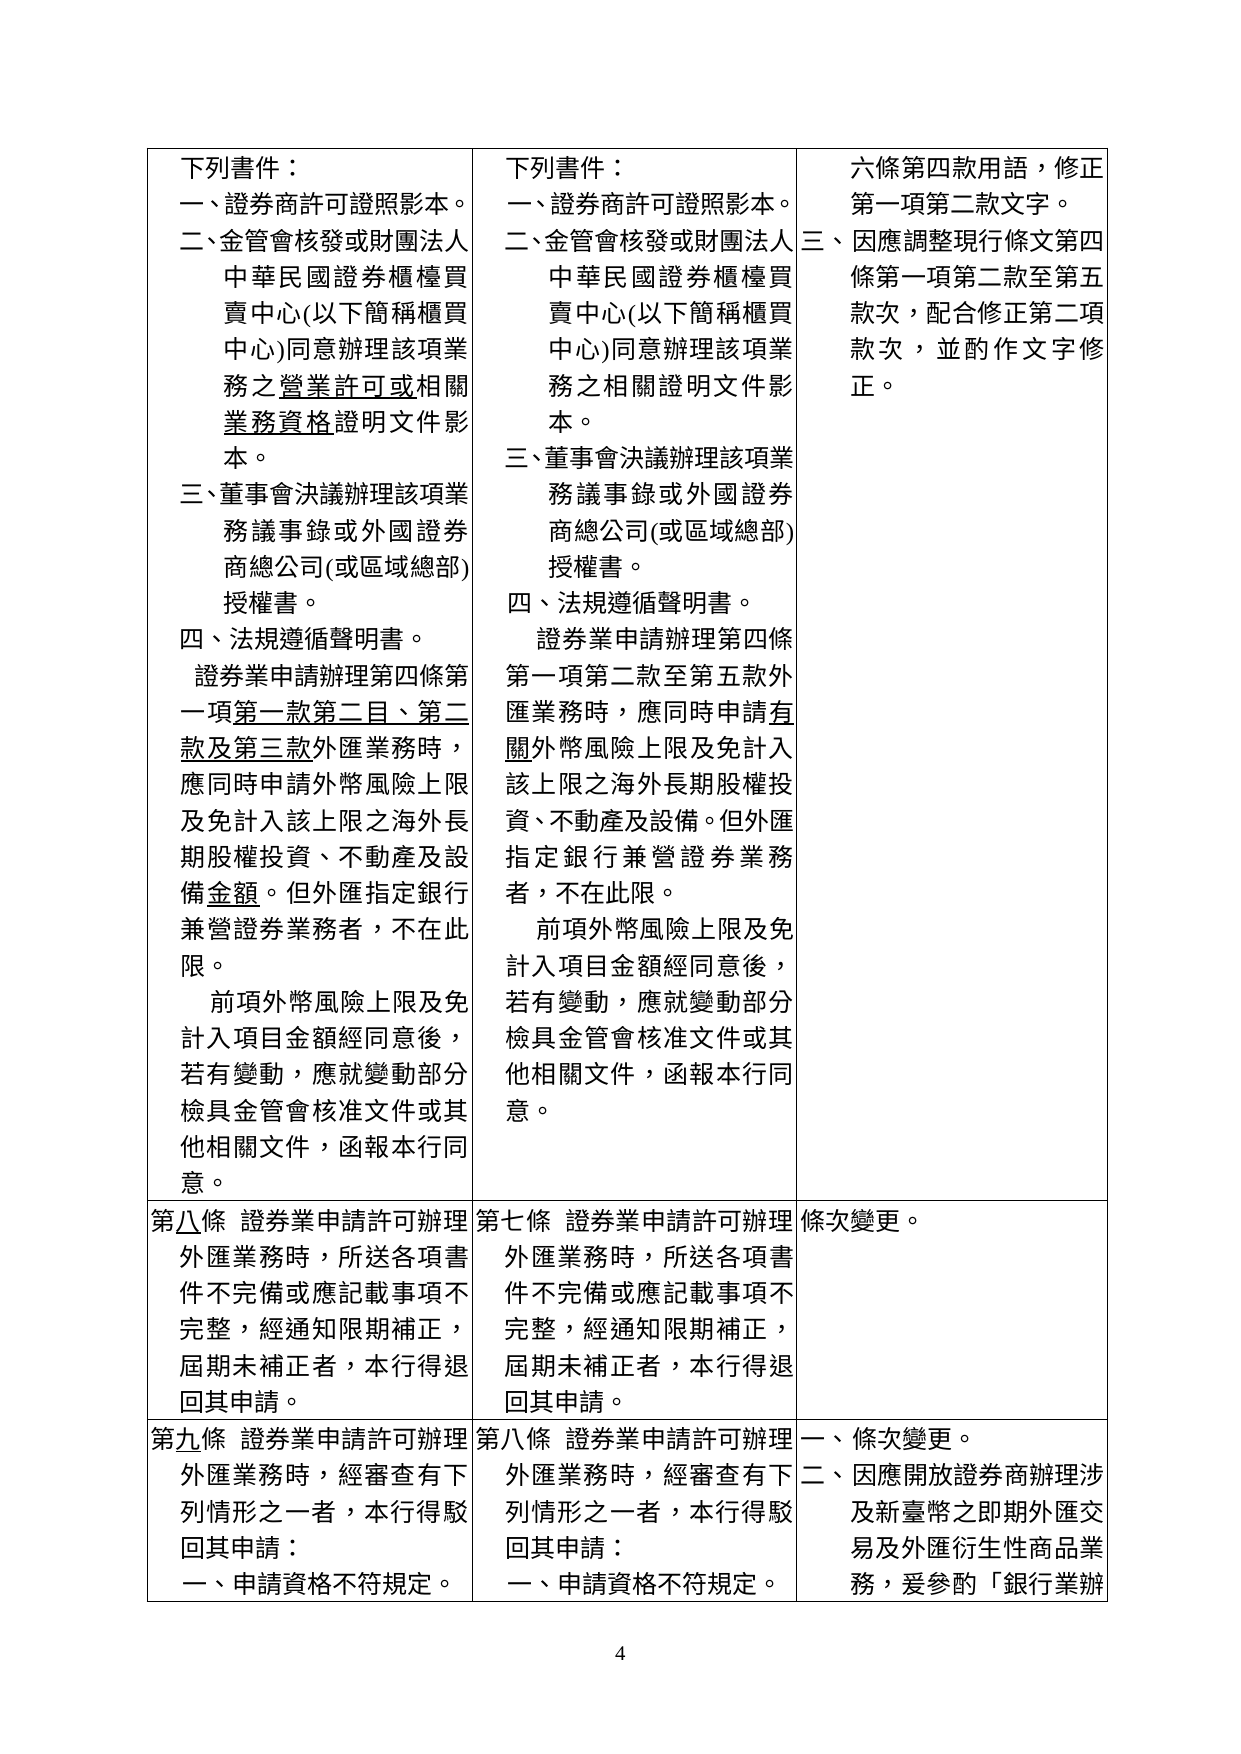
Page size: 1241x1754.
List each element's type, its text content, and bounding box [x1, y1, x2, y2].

table_cell 第七條 證券業申請許可辦理外匯業務時，所送各項書件不完備或應記載事項不完整，經通知限期補正，屆期未補正者，本行得退回其申請。 [473, 1201, 796, 1418]
table_cell 第九條 證券業申請許可辦理外匯業務時，經審查有下列情形之一者，本行得駁回其申請： 一、申請資格不符規定。 [148, 1420, 472, 1601]
table_cell 下列書件： 一、證券商許可證照影本。 二、金管會核發或財團法人中華民國證券櫃檯買賣中心(以下簡稱櫃買中心)同意辦理該項業務之營業許可或相關業務資格證明文件影本。 三、董事會決議辦理該項業務議事錄或外國證券商總公司(或區域總部)授權書。 四、法規遵循聲明書。 證券業申請辦理第四條第一項第一款第二目、第二款及第三款外匯業務時，應同時申請外幣風險上限及免計入該上限之海外長期股權投資、不動產及設備金額。但外匯指定銀行兼營證券業務者，不在此限。 前項外幣風險上限及免計入項目金額經同意後，若有變動，應就變動部分檢具金管會核准文件或其他相關文件，函報本行同意。 [148, 149, 472, 1200]
table_cell 第八條 證券業申請許可辦理外匯業務時，所送各項書件不完備或應記載事項不完整，經通知限期補正，屆期未補正者，本行得退回其申請。 [148, 1201, 472, 1418]
table_cell 第八條 證券業申請許可辦理外匯業務時，經審查有下列情形之一者，本行得駁回其申請： 一、申請資格不符規定。 [473, 1420, 796, 1601]
table_cell 條次變更。 [797, 1201, 1107, 1418]
table_cell 條次變更。 參酌證券交易法第六十六條第四款用語，修正第一項第二款文字。 因應調整現行條文第四條第一項第二款至第五款次，配合修正第二項款次，並酌作文字修正。 [797, 149, 1107, 1200]
table_cell 下列書件： 一、證券商許可證照影本。 二、金管會核發或財團法人中華民國證券櫃檯買賣中心(以下簡稱櫃買中心)同意辦理該項業務之相關證明文件影本。 三、董事會決議辦理該項業務議事錄或外國證券商總公司(或區域總部)授權書。 四、法規遵循聲明書。 證券業申請辦理第四條第一項第二款至第五款外匯業務時，應同時申請有關外幣風險上限及免計入該上限之海外長期股權投資、不動產及設備。但外匯指定銀行兼營證券業務者，不在此限。 前項外幣風險上限及免計入項目金額經同意後，若有變動，應就變動部分檢具金管會核准文件或其他相關文件，函報本行同意。 [473, 149, 796, 1200]
table_cell 條次變更。 因應開放證券商辦理涉及新臺幣之即期外匯交易及外匯衍生性商品業務，爰參酌「銀行業辦 [797, 1420, 1107, 1601]
